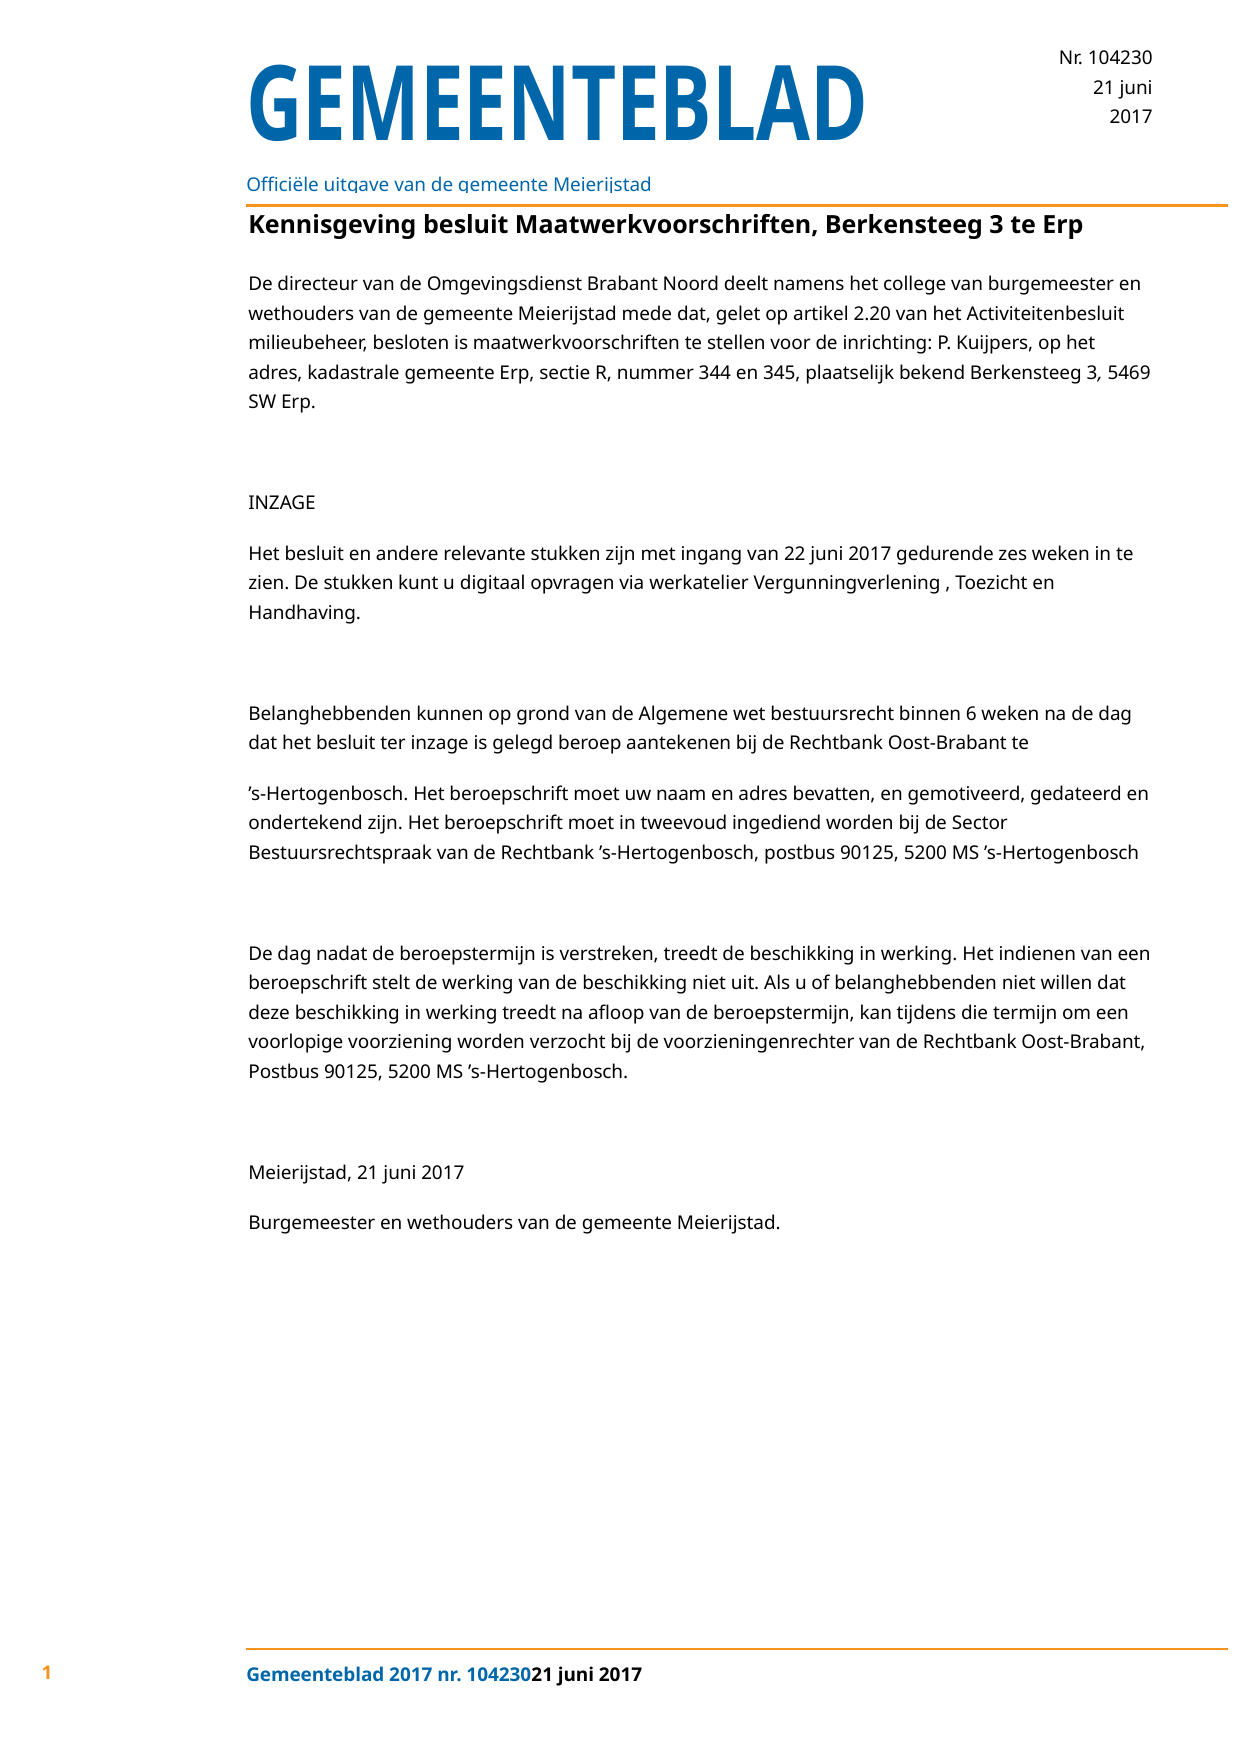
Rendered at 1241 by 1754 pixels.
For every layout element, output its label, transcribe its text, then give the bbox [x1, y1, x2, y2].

text Belanghebbenden kunnen op grond van de Algemene wet bestuursrecht binnen 6 weken na de dag dat het besluit ter inzage is gelegd beroep aantekenen bij de Rechtbank Oost-Brabant te [248, 700, 1152, 755]
text Burgemeester en wethouders van de gemeente Meierijstad. [248, 1209, 1152, 1235]
text Kennisgeving besluit Maatwerkvoorschriften, Berkensteeg 3 te Erp [248, 207, 1152, 241]
text INZAGE [248, 489, 1152, 515]
text De directeur van de Omgevingsdienst Brabant Noord deelt namens het college van burgemeester en wethouders van de gemeente Meierijstad mede dat, gelet op artikel 2.20 van het Activiteitenbesluit milieubeheer, besloten is maatwerkvoorschriften te stellen voor de inrichting: P. Kuijpers, op het adres, kadastrale gemeente Erp, sectie R, nummer 344 en 345, plaatselijk bekend Berkensteeg 3, 5469 SW Erp. [248, 270, 1152, 414]
picture [41, 47, 231, 172]
text ’s-Hertogenbosch. Het beroepschrift moet uw naam en adres bevatten, en gemotiveerd, gedateerd en ondertekend zijn. Het beroepschrift moet in tweevoud ingediend worden bij de Sector Bestuursrechtspraak van de Rechtbank ’s-Hertogenbosch, postbus 90125, 5200 MS ’s-Hertogenbosch [248, 780, 1152, 865]
text De dag nadat de beroepstermijn is verstreken, treedt de beschikking in werking. Het indienen van een beroepschrift stelt de werking van de beschikking niet uit. Als u of belanghebbenden niet willen dat deze beschikking in werking treedt na afloop van de beroepstermijn, kan tijdens die termijn om een voorlopige voorziening worden verzocht bij de voorzieningenrechter van de Rechtbank Oost-Brabant, Postbus 90125, 5200 MS ’s-Hertogenbosch. [248, 940, 1152, 1084]
text Het besluit en andere relevante stukken zijn met ingang van 22 juni 2017 gedurende zes weken in te zien. De stukken kunt u digitaal opvragen via werkatelier Vergunningverlening , Toezicht en Handhaving. [248, 540, 1152, 625]
text Meierijstad, 21 juni 2017 [248, 1159, 1152, 1185]
